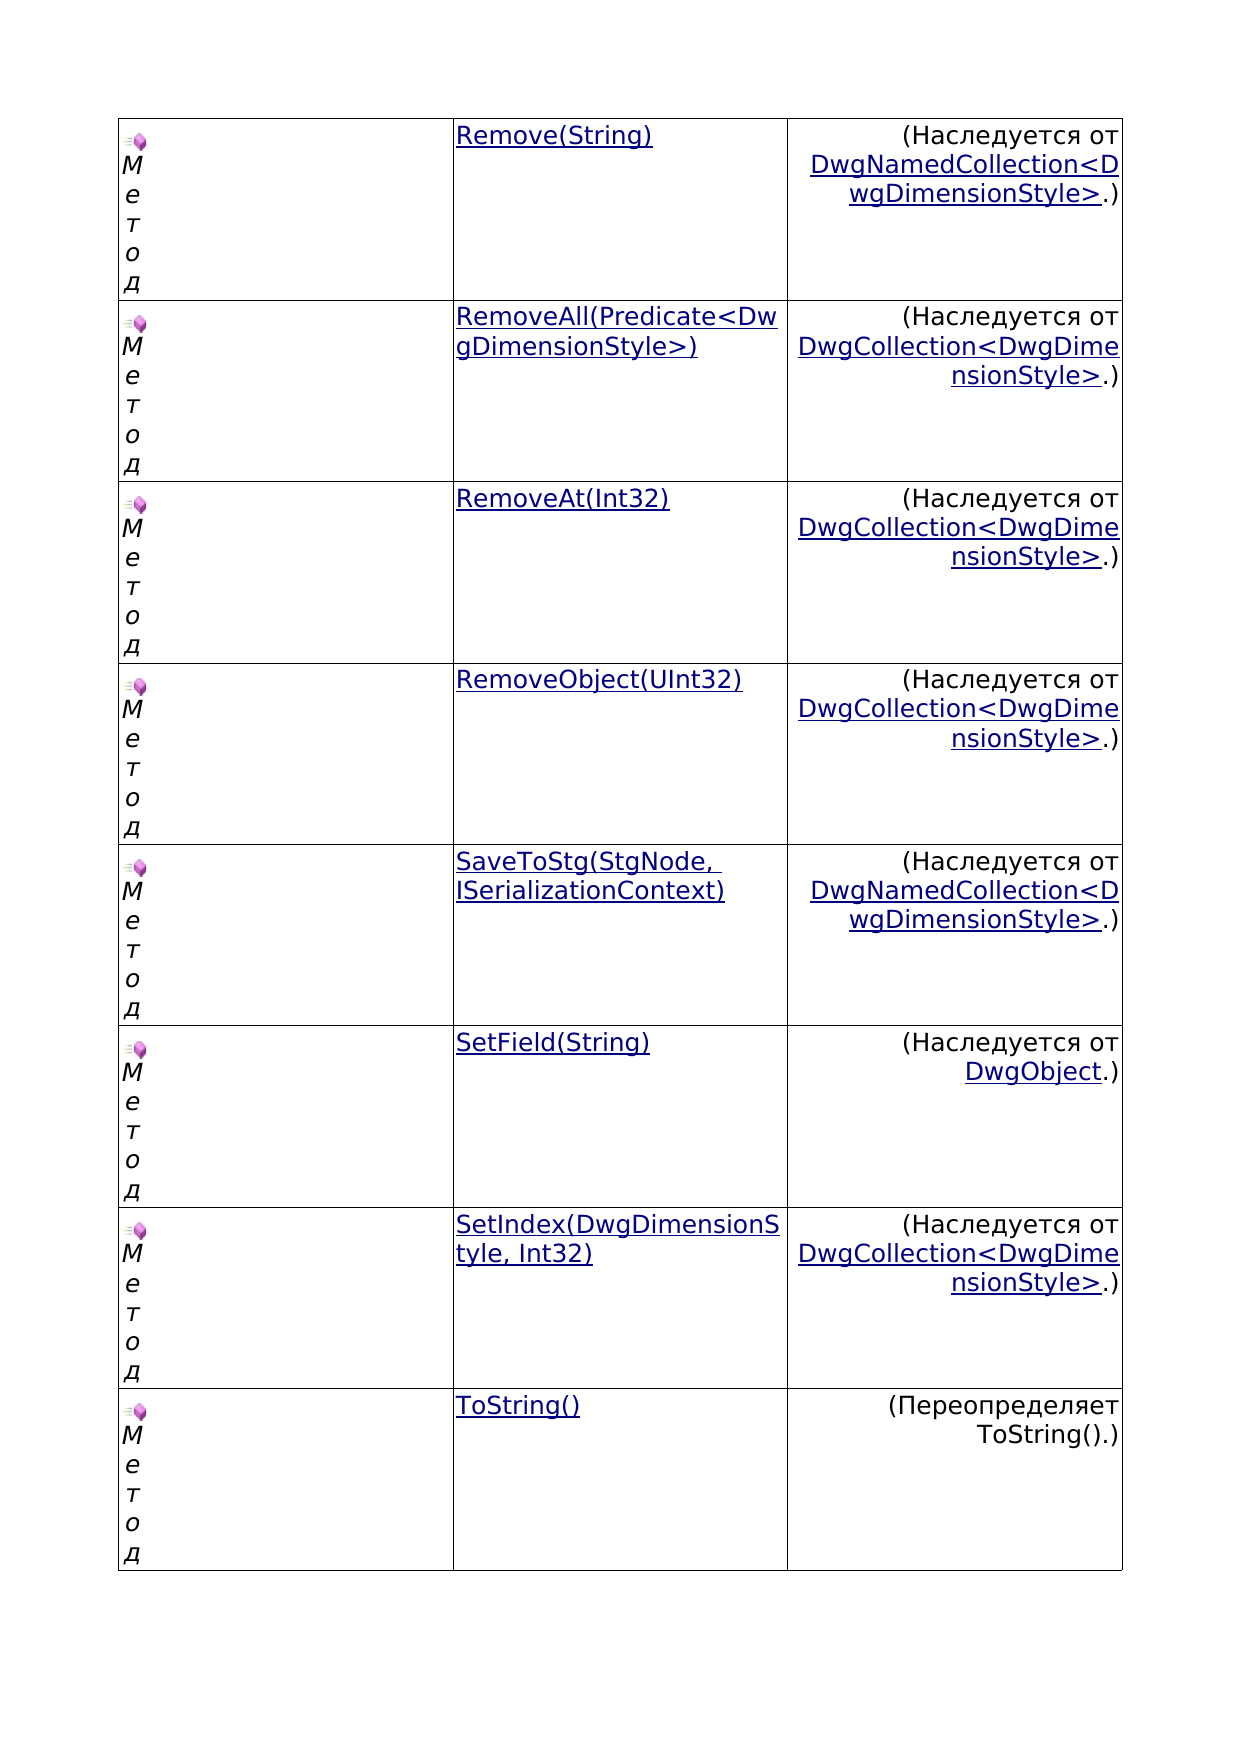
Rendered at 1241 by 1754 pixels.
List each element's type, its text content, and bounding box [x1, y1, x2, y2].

picture [121, 859, 147, 877]
table_cell [119, 1208, 453, 1388]
table_cell (Наследуется от DwgCollection<DwgDimensionStyle>.) [788, 1208, 1122, 1388]
table_cell [119, 1389, 453, 1570]
table_cell SaveToStg(StgNode, ISerializationContext) [454, 845, 787, 1025]
picture [121, 1222, 147, 1240]
table_cell [119, 301, 453, 481]
table_cell RemoveAll(Predicate<DwgDimensionStyle>) [454, 301, 787, 481]
picture [121, 315, 147, 333]
picture [121, 133, 147, 151]
table_cell ToString() [454, 1389, 787, 1570]
table_cell SetField(String) [454, 1026, 787, 1207]
table_cell Remove(String) [454, 119, 787, 299]
table_cell [119, 119, 453, 299]
table_cell SetIndex(DwgDimensionStyle, Int32) [454, 1208, 787, 1388]
picture [121, 1403, 147, 1421]
table_cell (Наследуется от DwgNamedCollection<DwgDimensionStyle>.) [788, 845, 1122, 1025]
table_cell (Наследуется от DwgCollection<DwgDimensionStyle>.) [788, 664, 1122, 844]
table_cell RemoveAt(Int32) [454, 482, 787, 662]
table_cell (Наследуется от DwgObject.) [788, 1026, 1122, 1207]
table_cell [119, 845, 453, 1025]
table_cell [119, 664, 453, 844]
table_cell [119, 482, 453, 662]
table_cell (Наследуется от DwgCollection<DwgDimensionStyle>.) [788, 482, 1122, 662]
picture [121, 496, 147, 514]
picture [121, 1041, 147, 1059]
table_cell (Переопределяет ToString().) [788, 1389, 1122, 1570]
table_cell (Наследуется от DwgNamedCollection<DwgDimensionStyle>.) [788, 119, 1122, 299]
table_cell (Наследуется от DwgCollection<DwgDimensionStyle>.) [788, 301, 1122, 481]
table_cell RemoveObject(UInt32) [454, 664, 787, 844]
picture [121, 678, 147, 696]
table_cell [119, 1026, 453, 1207]
